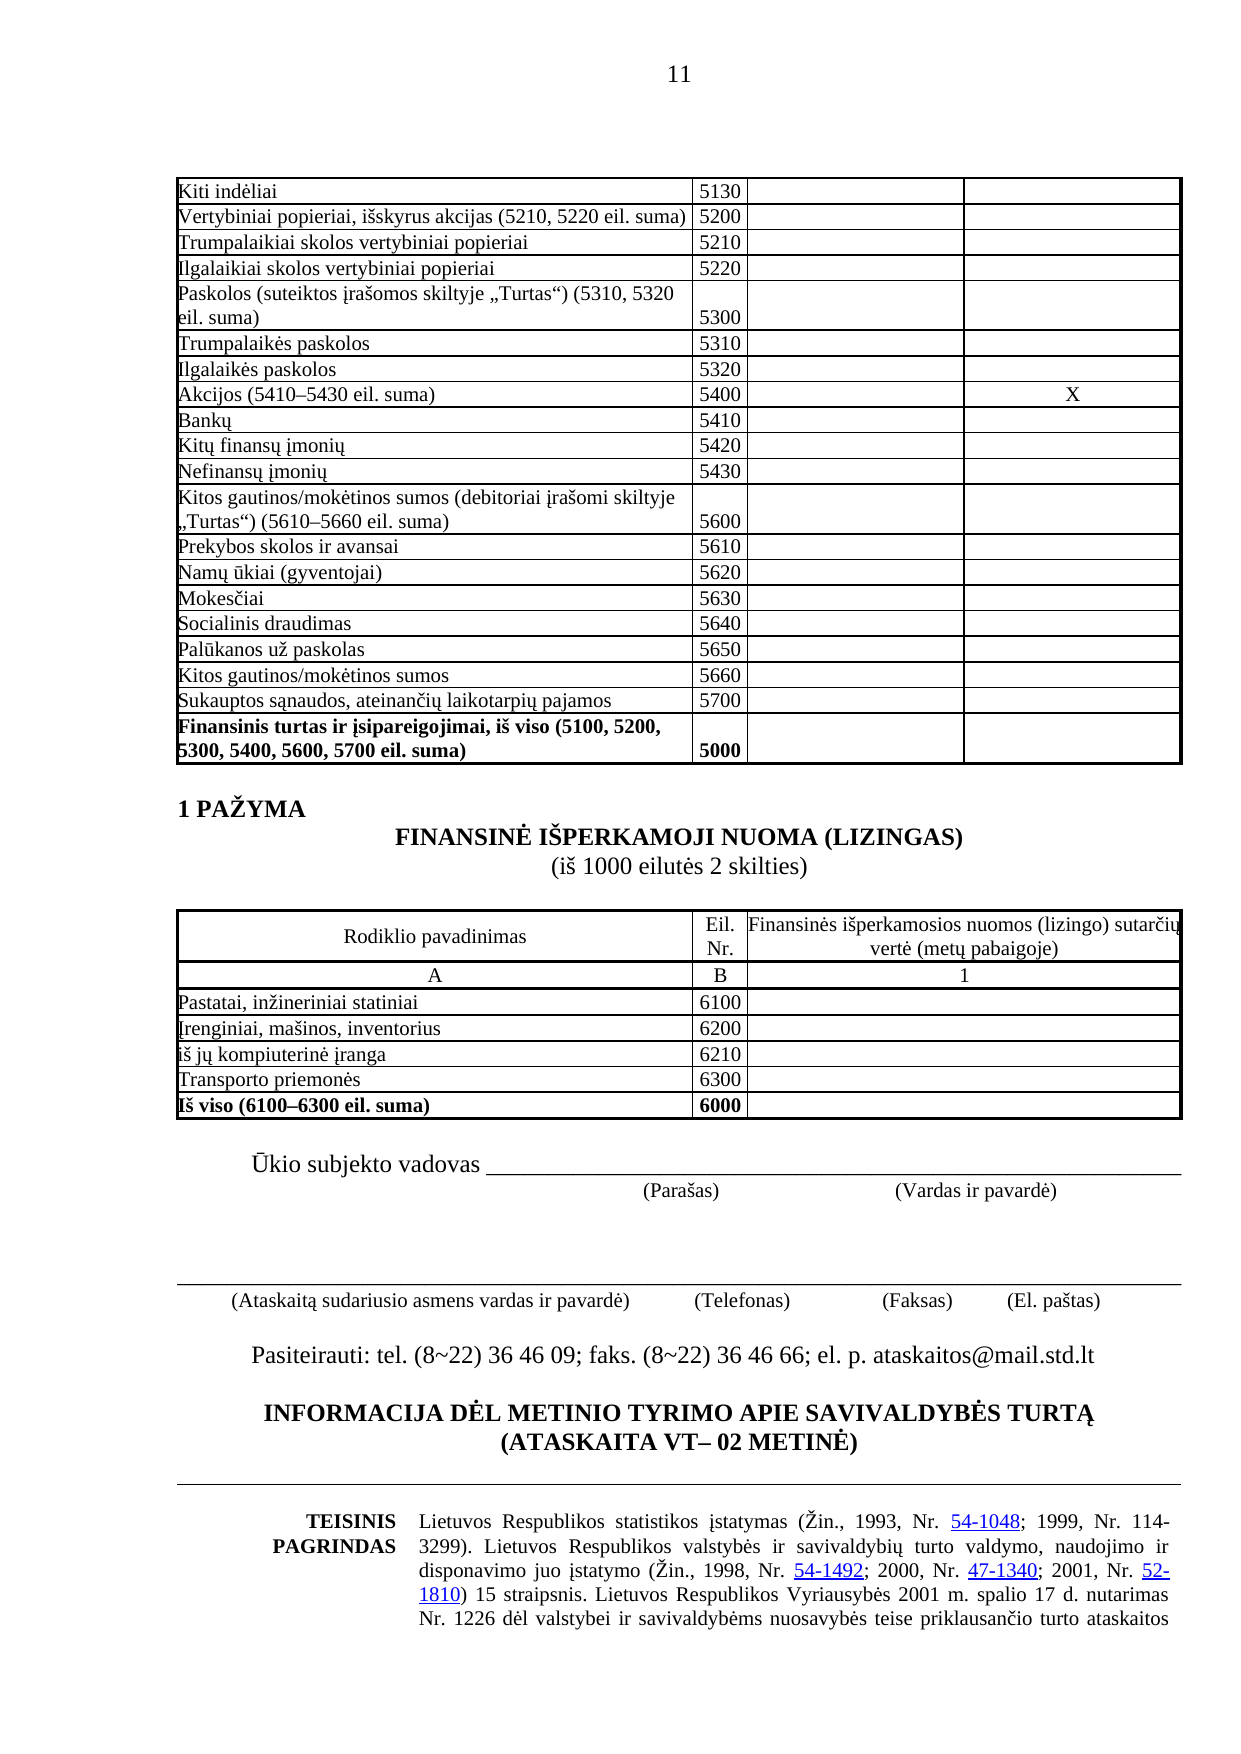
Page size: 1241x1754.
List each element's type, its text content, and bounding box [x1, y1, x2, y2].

text (Ataskaitą sudariusio asmens vardas ir pavardė) (Telefonas) (Faksas) (El. paštas) [177, 1288, 1181, 1312]
table_cell [748, 637, 963, 661]
table_cell [748, 433, 963, 457]
table_cell 5410 [693, 408, 747, 432]
table_cell 6100 [693, 990, 747, 1014]
table_cell Trumpalaikės paskolos [179, 331, 692, 355]
table_cell A [179, 963, 692, 987]
table_cell [748, 586, 963, 610]
table_cell [748, 714, 963, 762]
table_cell Trumpalaikiai skolos vertybiniai popieriai [179, 230, 692, 254]
table_cell 5660 [693, 663, 747, 687]
table_cell 5200 [693, 205, 747, 228]
table_cell [748, 179, 963, 203]
table_cell Paskolos (suteiktos įrašomos skiltyje „Turtas“) (5310, 5320 eil. suma) [179, 281, 692, 329]
table_cell [748, 230, 963, 254]
table_cell [965, 586, 1179, 610]
table_cell iš jų kompiuterinė įranga [179, 1042, 692, 1066]
table_cell [748, 281, 963, 329]
table_cell Namų ūkiai (gyventojai) [179, 560, 692, 584]
table_cell [965, 281, 1179, 329]
table_cell [748, 1067, 1179, 1091]
table_cell 5430 [693, 459, 747, 483]
table_cell [748, 663, 963, 687]
table_header Finansinės išperkamosios nuomos (lizingo) sutarčių vertė (metų pabaigoje) [748, 912, 1179, 960]
table_cell Bankų [179, 408, 692, 432]
table_cell 6300 [693, 1067, 747, 1091]
table_cell 6210 [693, 1042, 747, 1066]
table_cell Sukauptos sąnaudos, ateinančių laikotarpių pajamos [179, 688, 692, 712]
table_cell [965, 230, 1179, 254]
table_cell [748, 331, 963, 355]
table_cell Vertybiniai popieriai, išskyrus akcijas (5210, 5220 eil. suma) [179, 205, 692, 228]
table_cell Kitų finansų įmonių [179, 433, 692, 457]
table_cell 5000 [693, 714, 747, 762]
table_cell Iš viso (6100–6300 eil. suma) [179, 1093, 692, 1117]
table_cell 5700 [693, 688, 747, 712]
table_cell [965, 535, 1179, 558]
text (ataskaita VT– 02 metinė) [177, 1427, 1181, 1456]
table_cell 5640 [693, 611, 747, 635]
table_cell 5220 [693, 256, 747, 280]
table_cell TEISINIS PAGRINDAS [177, 1510, 407, 1630]
table_cell [748, 990, 1179, 1014]
table_cell Kiti indėliai [179, 179, 692, 203]
text 1 PAŽYMA [177, 794, 1181, 822]
table_cell [965, 256, 1179, 280]
table_cell [748, 1042, 1179, 1066]
table_cell 5320 [693, 357, 747, 381]
table_cell [965, 714, 1179, 762]
table_cell [965, 408, 1179, 432]
text INFORMACIJA DĖL METINIO TYRIMO APIE SAVIVALDYBĖS TURTĄ [177, 1398, 1181, 1427]
table_cell [748, 357, 963, 381]
table_cell [748, 382, 963, 406]
table_cell B [693, 963, 747, 987]
table_cell Kitos gautinos/mokėtinos sumos [179, 663, 692, 687]
table_cell 6000 [693, 1093, 747, 1117]
table_cell [965, 459, 1179, 483]
table_cell 5130 [693, 179, 747, 203]
table_cell Nefinansų įmonių [179, 459, 692, 483]
text Pasiteirauti: tel. (8~22) 36 46 09; faks. (8~22) 36 46 66; el. p. ataskaitos@mail.std.lt [177, 1341, 1181, 1369]
table_cell [965, 433, 1179, 457]
table_cell Ilgalaikiai skolos vertybiniai popieriai [179, 256, 692, 280]
table_cell Akcijos (5410–5430 eil. suma) [179, 382, 692, 406]
table_cell [965, 560, 1179, 584]
table_cell 5600 [693, 485, 747, 533]
table_cell [965, 357, 1179, 381]
text Ūkio subjekto vadovas [177, 1149, 1181, 1177]
text (Parašas) (Vardas ir pavardė) [177, 1177, 1181, 1202]
table_cell Prekybos skolos ir avansai [179, 535, 692, 558]
table_header Eil. Nr. [693, 912, 747, 960]
table_cell 6200 [693, 1016, 747, 1040]
text (iš 1000 eilutės 2 skilties) [177, 851, 1181, 880]
table_header [177, 1485, 407, 1509]
table_cell Pastatai, inžineriniai statiniai [179, 990, 692, 1014]
table_cell [748, 688, 963, 712]
table_cell [748, 205, 963, 228]
table_cell Palūkanos už paskolas [179, 637, 692, 661]
table_cell Kitos gautinos/mokėtinos sumos (debitoriai įrašomi skiltyje „Turtas“) (5610–5660 eil. suma) [179, 485, 692, 533]
table_cell [748, 1093, 1179, 1117]
table_cell [965, 331, 1179, 355]
table_header Rodiklio pavadinimas [179, 912, 692, 960]
table_cell [965, 179, 1179, 203]
table_cell 5650 [693, 637, 747, 661]
table_cell [748, 611, 963, 635]
table_cell 5310 [693, 331, 747, 355]
table_cell [748, 256, 963, 280]
table_cell [965, 611, 1179, 635]
table_cell 5420 [693, 433, 747, 457]
table_cell [748, 535, 963, 558]
table_cell [748, 560, 963, 584]
table_cell Ilgalaikės paskolos [179, 357, 692, 381]
text _______ [177, 1259, 1181, 1284]
table_cell 5620 [693, 560, 747, 584]
table_cell [965, 663, 1179, 687]
table_cell 5400 [693, 382, 747, 406]
table_cell X [965, 382, 1179, 406]
table_cell [748, 485, 963, 533]
table_cell Finansinis turtas ir įsipareigojimai, iš viso (5100, 5200, 5300, 5400, 5600, 5700 eil. suma) [179, 714, 692, 762]
table_cell [748, 1016, 1179, 1040]
table_cell [965, 637, 1179, 661]
table_cell [748, 408, 963, 432]
table_cell 1 [748, 963, 1179, 987]
table_cell Socialinis draudimas [179, 611, 692, 635]
table_cell Transporto priemonės [179, 1067, 692, 1091]
table_cell [965, 205, 1179, 228]
table_header [407, 1485, 1181, 1509]
table_cell 5300 [693, 281, 747, 329]
table_cell [965, 485, 1179, 533]
table_cell [748, 459, 963, 483]
text FINANSINĖ IŠPERKAMOJI NUOMA (LIZINGAS) [177, 822, 1181, 851]
table_cell Lietuvos Respublikos statistikos įstatymas (Žin., 1993, Nr. 54-1048; 1999, Nr. 114-3299). Lietuvos Respublikos valstybės ir savivaldybių turto valdymo, naudojimo ir disponavimo juo įstatymo (Žin., 1998, Nr. 54-1492; 2000, Nr. 47-1340; 2001, Nr. 52-1810) 15 straipsnis. Lietuvos Respublikos Vyriausybės 2001 m. spalio 17 d. nutarimas Nr. 1226 dėl valstybei ir savivaldybėms nuosavybės teise priklausančio turto ataskaitos [407, 1510, 1181, 1630]
table_cell Įrenginiai, mašinos, inventorius [179, 1016, 692, 1040]
table_cell 5610 [693, 535, 747, 558]
table_cell 5210 [693, 230, 747, 254]
table_cell Mokesčiai [179, 586, 692, 610]
table_cell [965, 688, 1179, 712]
table_cell 5630 [693, 586, 747, 610]
